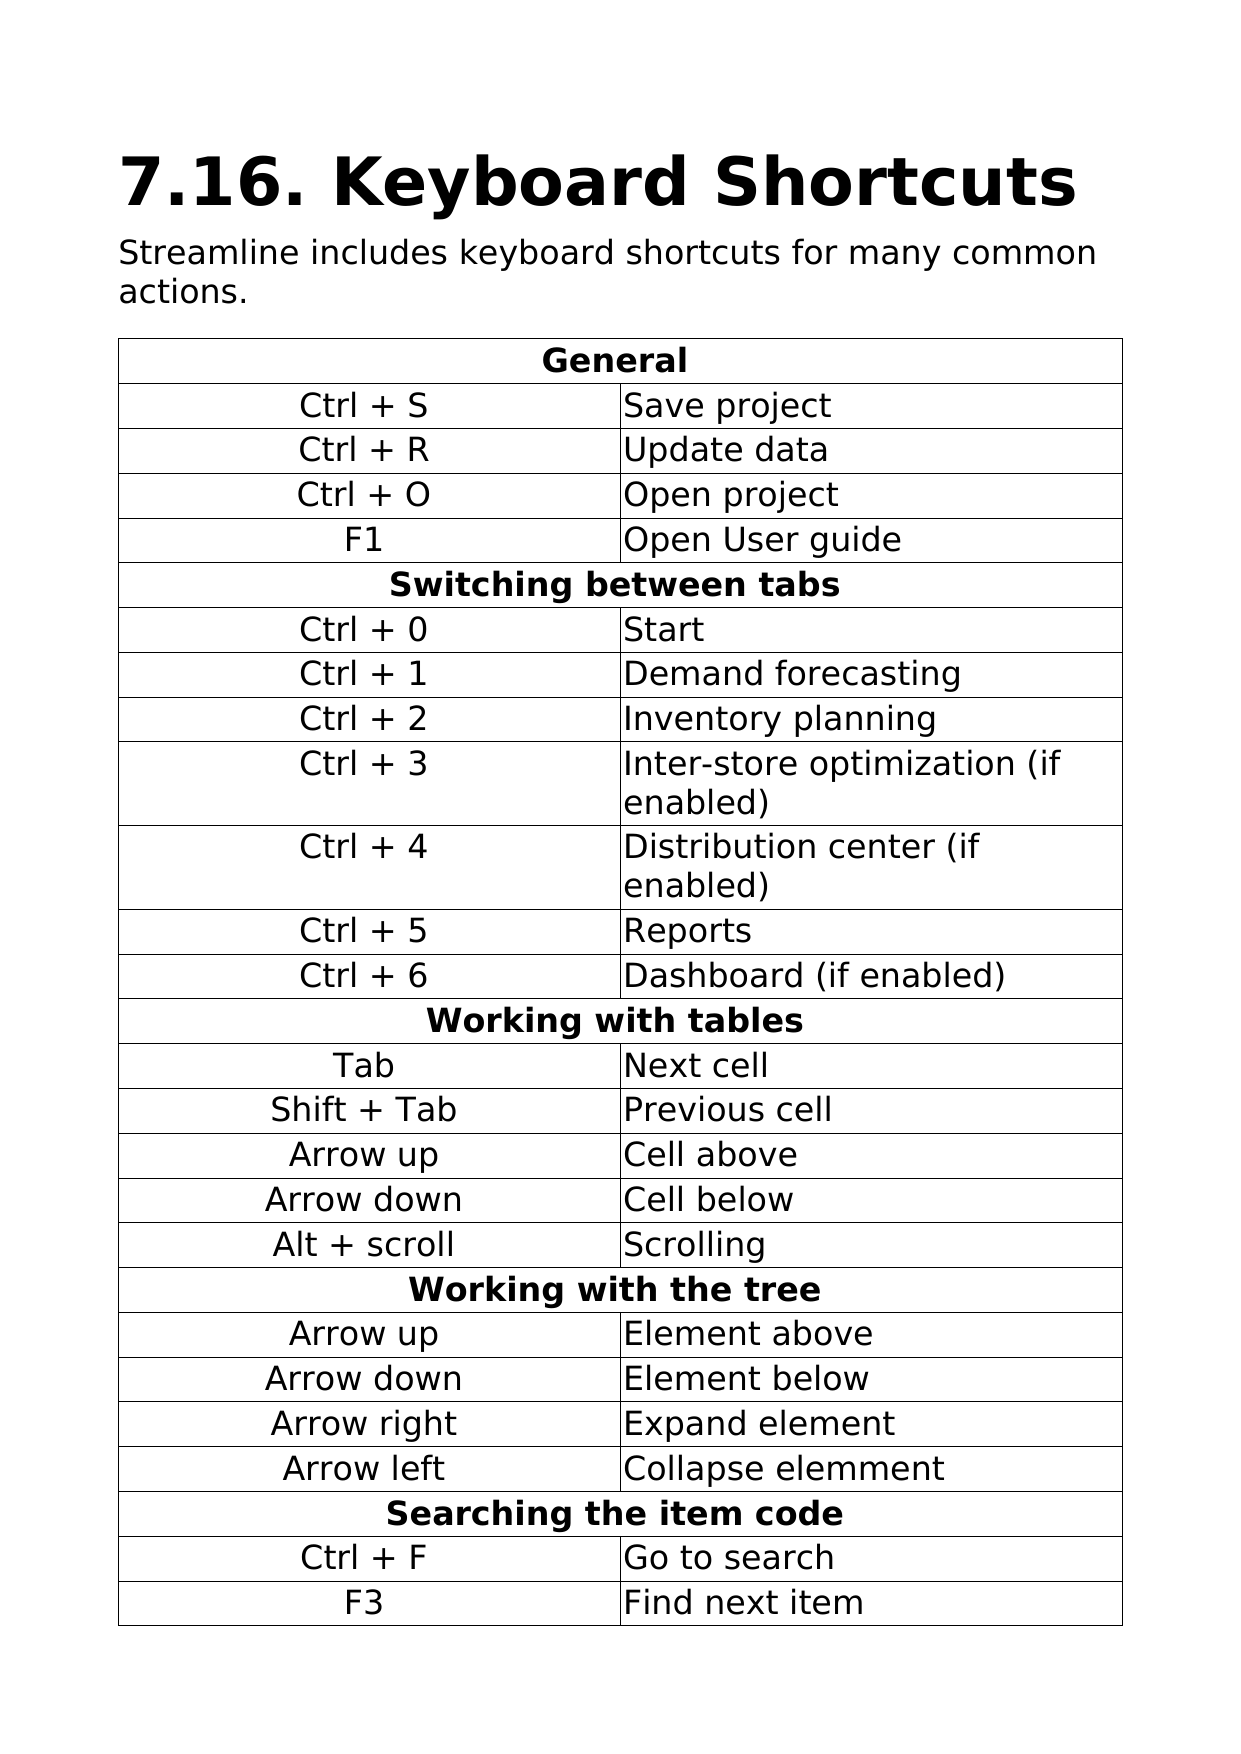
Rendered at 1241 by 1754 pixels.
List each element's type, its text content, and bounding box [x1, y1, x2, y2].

table_cell Ctrl + 5 [119, 910, 620, 953]
table_cell Alt + scroll [119, 1223, 620, 1267]
table_cell Arrow down [119, 1179, 620, 1222]
table_cell Ctrl + S [119, 384, 620, 428]
table_cell Inter-store optimization (if enabled) [621, 742, 1122, 825]
table_cell Switching between tabs [119, 563, 1122, 607]
table_cell Demand forecasting [621, 653, 1122, 697]
table_cell Tab [119, 1044, 620, 1088]
table_cell Shift + Tab [119, 1089, 620, 1133]
subtitle 7.16. Keyboard Shortcuts [118, 143, 1122, 221]
table_cell Find next item [621, 1582, 1122, 1625]
table_cell Working with tables [119, 999, 1122, 1043]
table_cell Distribution center (if enabled) [621, 826, 1122, 909]
table_cell Expand element [621, 1402, 1122, 1446]
table_cell Element above [621, 1313, 1122, 1357]
table_cell Ctrl + 0 [119, 608, 620, 652]
table_cell Element below [621, 1358, 1122, 1401]
table_cell Cell below [621, 1179, 1122, 1222]
table_cell Ctrl + 2 [119, 698, 620, 741]
table_cell Open project [621, 474, 1122, 517]
table_cell Dashboard (if enabled) [621, 955, 1122, 998]
table_cell F1 [119, 519, 620, 562]
table_cell Ctrl + R [119, 429, 620, 473]
table_cell F3 [119, 1582, 620, 1625]
table_header General [119, 339, 1122, 383]
table_cell Update data [621, 429, 1122, 473]
table_cell Go to search [621, 1537, 1122, 1581]
table_cell Arrow left [119, 1447, 620, 1491]
table_cell Start [621, 608, 1122, 652]
table_cell Save project [621, 384, 1122, 428]
table_cell Ctrl + 1 [119, 653, 620, 697]
table_cell Ctrl + F [119, 1537, 620, 1581]
table_cell Cell above [621, 1134, 1122, 1177]
table_cell Arrow up [119, 1134, 620, 1177]
text Streamline includes keyboard shortcuts for many common actions. [118, 233, 1122, 311]
table_cell Reports [621, 910, 1122, 953]
table_cell Ctrl + O [119, 474, 620, 517]
table_cell Ctrl + 4 [119, 826, 620, 909]
table_cell Inventory planning [621, 698, 1122, 741]
table_cell Open User guide [621, 519, 1122, 562]
table_cell Working with the tree [119, 1268, 1122, 1312]
table_cell Arrow down [119, 1358, 620, 1401]
table_cell Ctrl + 6 [119, 955, 620, 998]
table_cell Collapse elemment [621, 1447, 1122, 1491]
table_cell Ctrl + 3 [119, 742, 620, 825]
table_cell Previous cell [621, 1089, 1122, 1133]
table_cell Scrolling [621, 1223, 1122, 1267]
table_cell Arrow right [119, 1402, 620, 1446]
table_cell Searching the item code [119, 1492, 1122, 1536]
table_cell Next cell [621, 1044, 1122, 1088]
table_cell Arrow up [119, 1313, 620, 1357]
